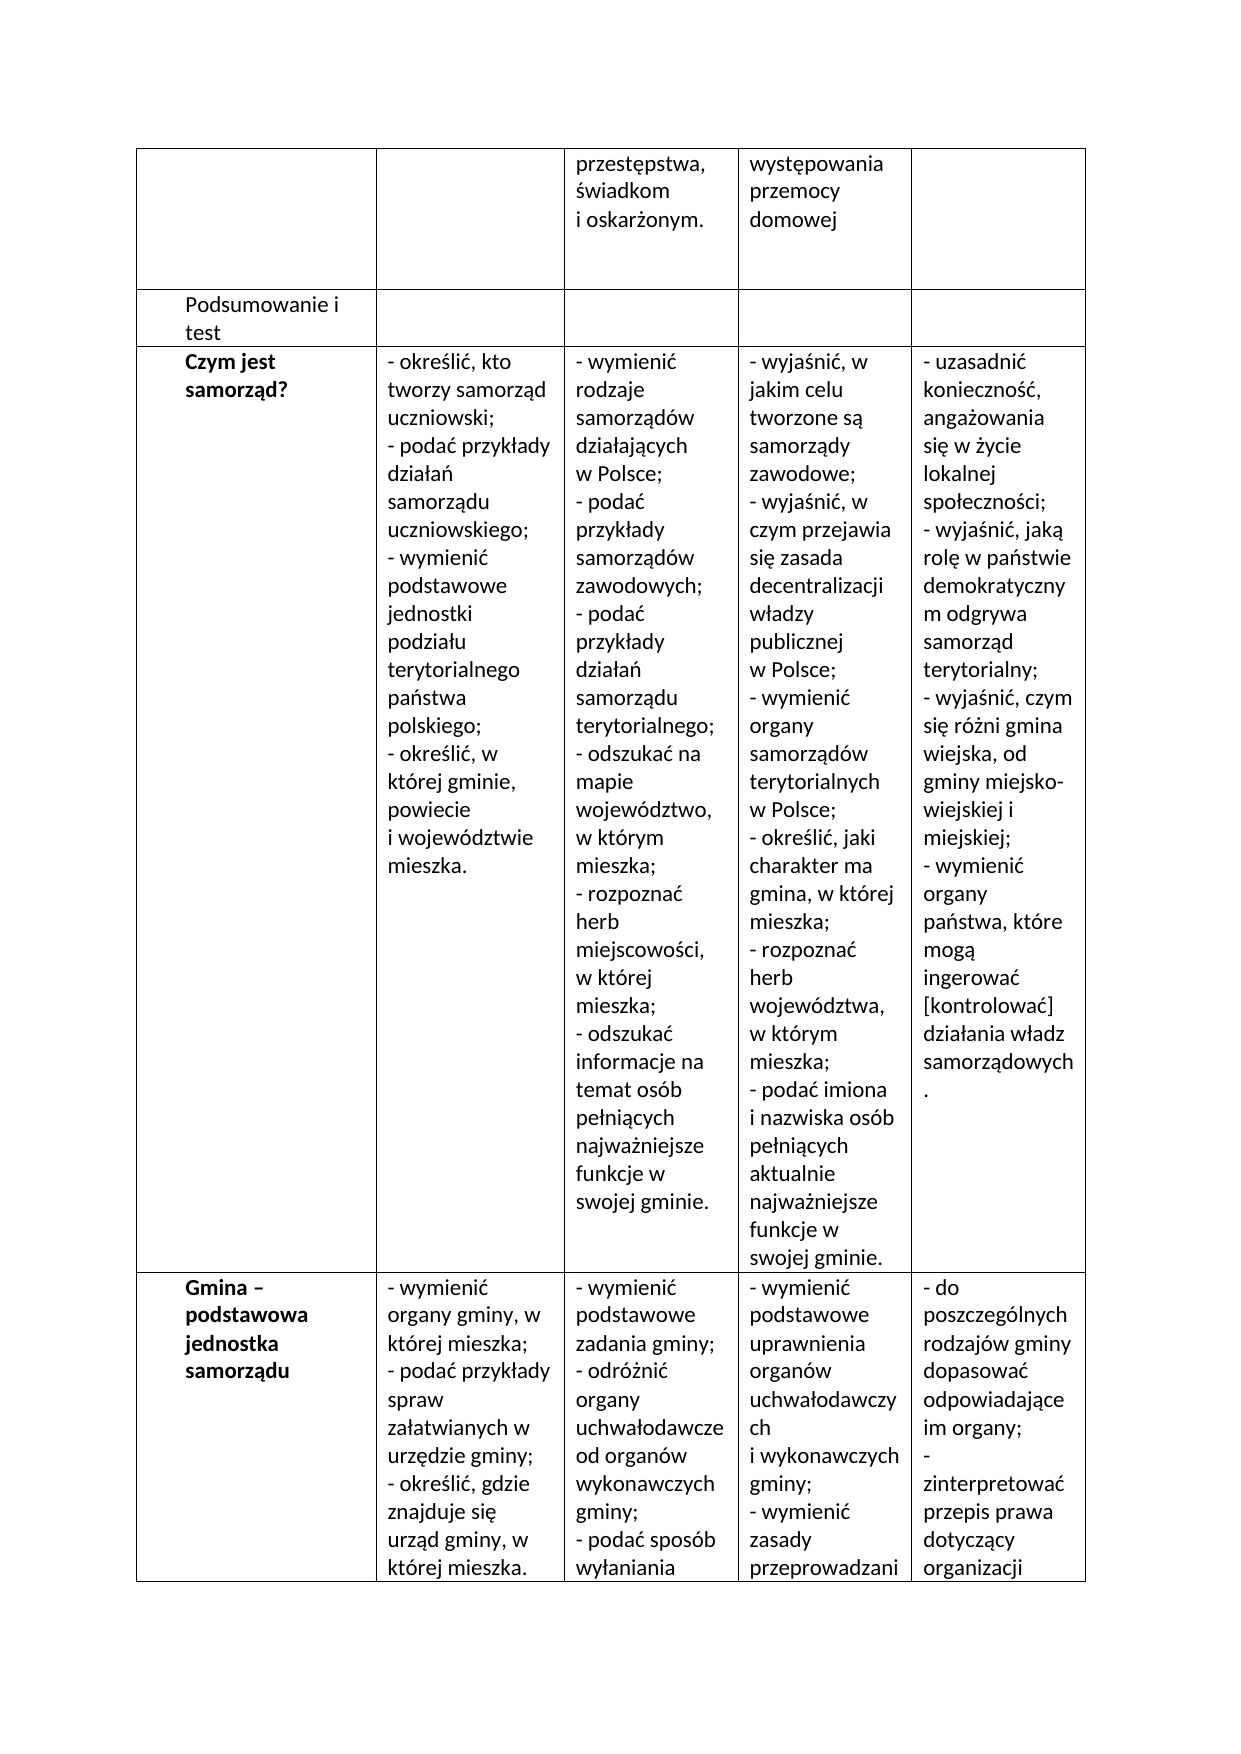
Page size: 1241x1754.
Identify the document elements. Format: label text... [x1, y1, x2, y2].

table_cell [912, 149, 1085, 289]
table_cell Podsumowanie i test [137, 290, 376, 346]
table_cell - wymienić organy gminy, w której mieszka; - podać przykłady spraw załatwianych w urzędzie gminy; - określić, gdzie znajduje się urząd gminy, w której mieszka. [377, 1273, 564, 1581]
table_cell [377, 290, 564, 346]
table_cell [137, 149, 376, 289]
table_cell [912, 290, 1085, 346]
table_cell - określić, kto tworzy samorząd uczniowski; - podać przykłady działań samorządu uczniowskiego; - wymienić podstawowe jednostki podziału terytorialnego państwa polskiego; - określić, w której gminie, powiecie i województwie mieszka. [377, 347, 564, 1272]
table_cell przestępstwa, świadkom i oskarżonym. [565, 149, 738, 289]
table_cell - wymienić podstawowe uprawnienia organów uchwałodawczych i wykonawczych gminy; - wymienić zasady przeprowadzani [739, 1273, 911, 1581]
table_cell [739, 290, 911, 346]
table_cell [377, 149, 564, 289]
table_cell [565, 290, 738, 346]
table_cell - wymienić rodzaje samorządów działających w Polsce; - podać przykłady samorządów zawodowych; - podać przykłady działań samorządu terytorialnego; - odszukać na mapie województwo, w którym mieszka; - rozpoznać herb miejscowości, w której mieszka; - odszukać informacje na temat osób pełniących najważniejsze funkcje w swojej gminie. [565, 347, 738, 1272]
table_cell Czym jest samorząd? [137, 347, 376, 1272]
table_cell - wymienić podstawowe zadania gminy; - odróżnić organy uchwałodawcze od organów wykonawczych gminy; - podać sposób wyłaniania [565, 1273, 738, 1581]
table_cell występowania przemocy domowej [739, 149, 911, 289]
table_cell - uzasadnić konieczność, angażowania się w życie lokalnej społeczności; - wyjaśnić, jaką rolę w państwie demokratycznym odgrywa samorząd terytorialny; - wyjaśnić, czym się różni gmina wiejska, od gminy miejsko-wiejskiej i miejskiej; - wymienić organy państwa, które mogą ingerować [kontrolować] działania władz samorządowych. [912, 347, 1085, 1272]
table_cell - do poszczególnych rodzajów gminy dopasować odpowiadające im organy; - zinterpretować przepis prawa dotyczący organizacji [912, 1273, 1085, 1581]
table_cell - wyjaśnić, w jakim celu tworzone są samorządy zawodowe; - wyjaśnić, w czym przejawia się zasada decentralizacji władzy publicznej w Polsce; - wymienić organy samorządów terytorialnych w Polsce; - określić, jaki charakter ma gmina, w której mieszka; - rozpoznać herb województwa, w którym mieszka; - podać imiona i nazwiska osób pełniących aktualnie najważniejsze funkcje w swojej gminie. [739, 347, 911, 1272]
table_cell Gmina – podstawowa jednostka samorządu [137, 1273, 376, 1581]
